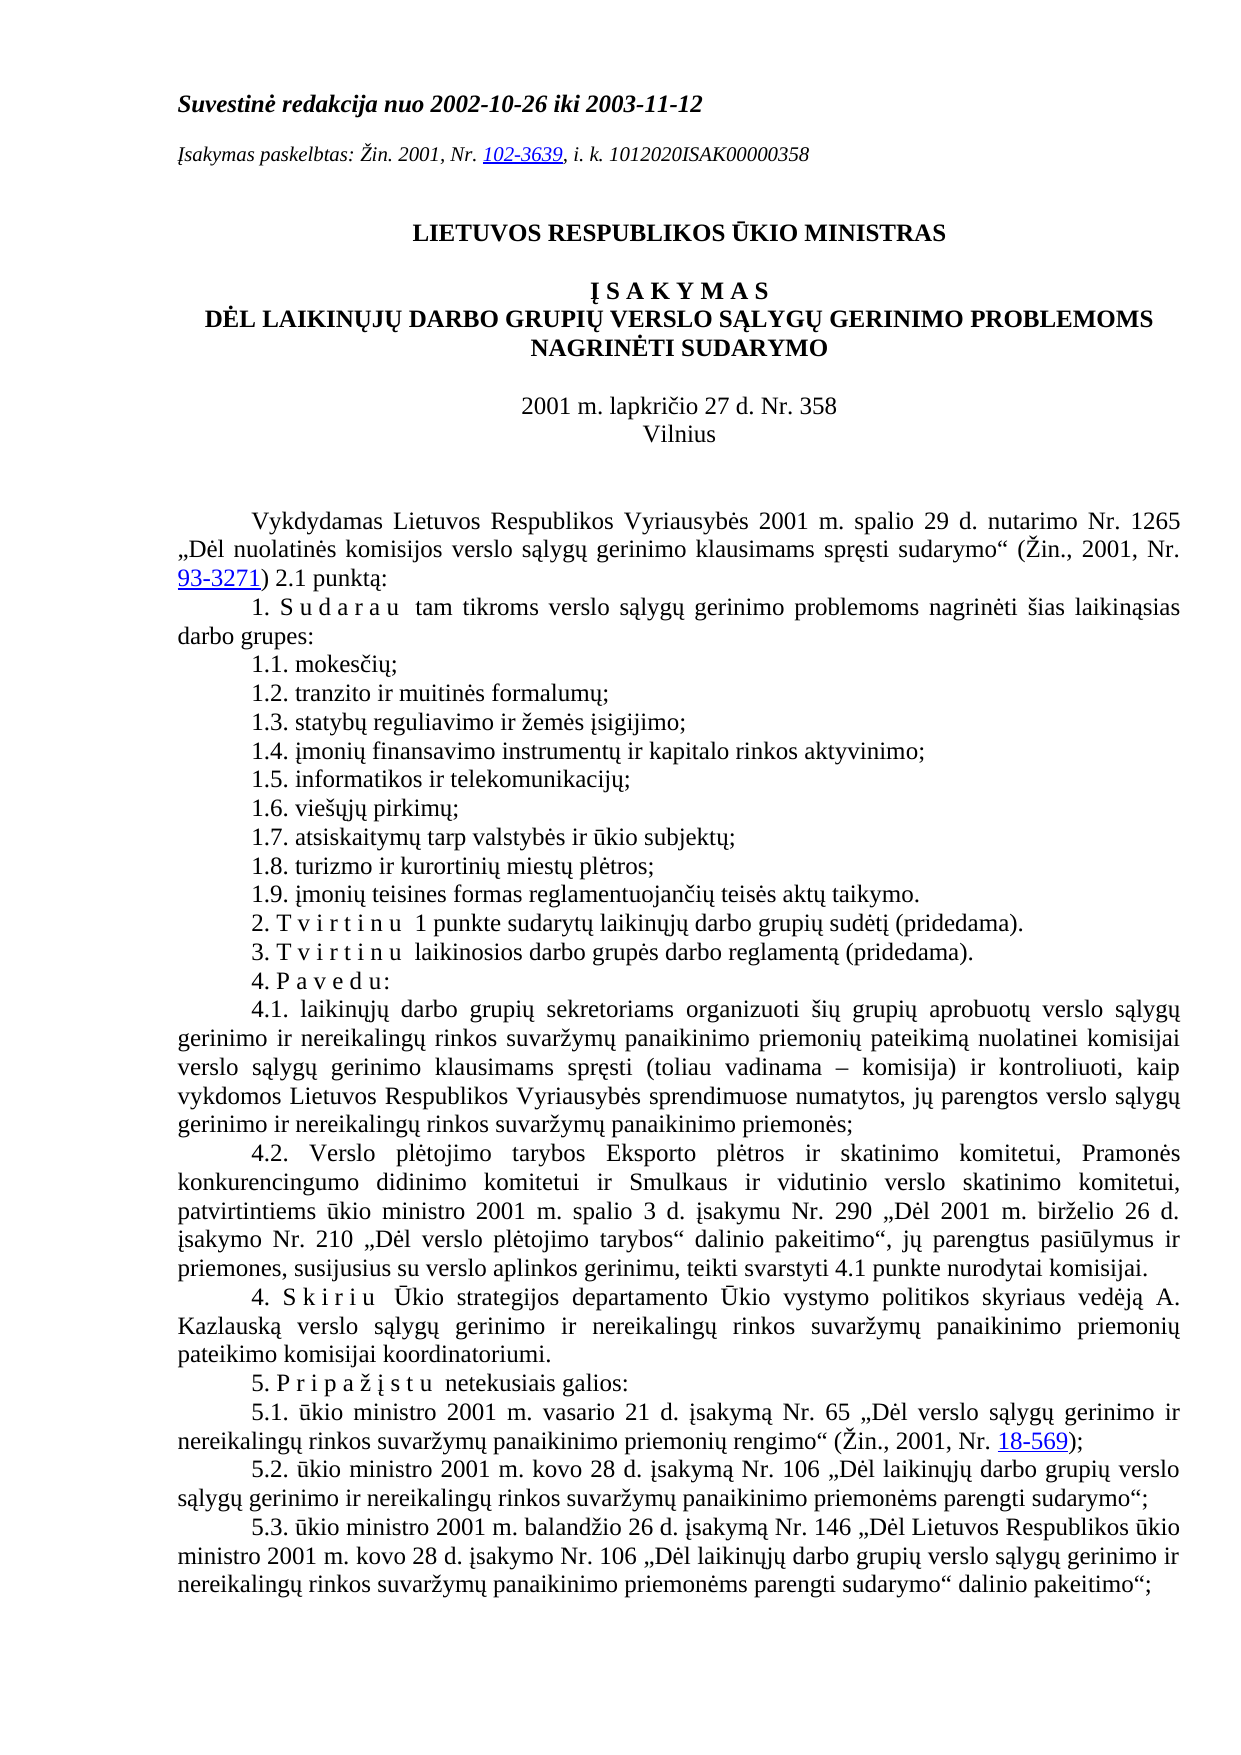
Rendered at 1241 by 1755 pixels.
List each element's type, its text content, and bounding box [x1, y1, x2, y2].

text Vykdydamas Lietuvos Respublikos Vyriausybės 2001 m. spalio 29 d. nutarimo Nr. 1265 „Dėl nuolatinės komisijos verslo sąlygų gerinimo klausimams spręsti sudarymo“ (Žin., 2001, Nr. 93-3271) 2.1 punktą: [177, 506, 1181, 592]
text 5.3. ūkio ministro 2001 m. balandžio 26 d. įsakymą Nr. 146 „Dėl Lietuvos Respublikos ūkio ministro 2001 m. kovo 28 d. įsakymo Nr. 106 „Dėl laikinųjų darbo grupių verslo sąlygų gerinimo ir nereikalingų rinkos suvaržymų panaikinimo priemonėms parengti sudarymo“ dalinio pakeitimo“; [177, 1512, 1181, 1598]
text 5.2. ūkio ministro 2001 m. kovo 28 d. įsakymą Nr. 106 „Dėl laikinųjų darbo grupių verslo sąlygų gerinimo ir nereikalingų rinkos suvaržymų panaikinimo priemonėms parengti sudarymo“; [177, 1454, 1181, 1512]
text Suvestinė redakcija nuo 2002-10-26 iki 2003-11-12 [177, 89, 1181, 117]
text 5. Pripažįstu netekusiais galios: [177, 1368, 1181, 1397]
text 4. Skiriu Ūkio strategijos departamento Ūkio vystymo politikos skyriaus vedėją A. Kazlauską verslo sąlygų gerinimo ir nereikalingų rinkos suvaržymų panaikinimo priemonių pateikimo komisijai koordinatoriumi. [177, 1282, 1181, 1368]
text 1. Sudarau tam tikroms verslo sąlygų gerinimo problemoms nagrinėti šias laikinąsias darbo grupes: [177, 592, 1181, 649]
text 5.1. ūkio ministro 2001 m. vasario 21 d. įsakymą Nr. 65 „Dėl verslo sąlygų gerinimo ir nereikalingų rinkos suvaržymų panaikinimo priemonių rengimo“ (Žin., 2001, Nr. 18-569); [177, 1397, 1181, 1454]
text 1.5. informatikos ir telekomunikacijų; [177, 764, 1181, 793]
text DĖL LAIKINŲJŲ DARBO GRUPIŲ VERSLO SĄLYGŲ GERINIMO PROBLEMOMS NAGRINĖTI SUDARYMO [177, 304, 1181, 362]
text Į S A K Y M A S [177, 276, 1181, 304]
text 1.6. viešųjų pirkimų; [177, 793, 1181, 822]
text 1.9. įmonių teisines formas reglamentuojančių teisės aktų taikymo. [177, 879, 1181, 908]
text LIETUVOS RESPUBLIKOS ŪKIO MINISTRAS [177, 218, 1181, 247]
text 1.2. tranzito ir muitinės formalumų; [177, 678, 1181, 707]
text 1.4. įmonių finansavimo instrumentų ir kapitalo rinkos aktyvinimo; [177, 736, 1181, 764]
text 1.3. statybų reguliavimo ir žemės įsigijimo; [177, 707, 1181, 736]
text 1.1. mokesčių; [177, 649, 1181, 678]
text 1.7. atsiskaitymų tarp valstybės ir ūkio subjektų; [177, 822, 1181, 851]
text 3. Tvirtinu laikinosios darbo grupės darbo reglamentą (pridedama). [177, 937, 1181, 966]
text 4.2. Verslo plėtojimo tarybos Eksporto plėtros ir skatinimo komitetui, Pramonės konkurencingumo didinimo komitetui ir Smulkaus ir vidutinio verslo skatinimo komitetui, patvirtintiems ūkio ministro 2001 m. spalio 3 d. įsakymu Nr. 290 „Dėl 2001 m. birželio 26 d. įsakymo Nr. 210 „Dėl verslo plėtojimo tarybos“ dalinio pakeitimo“, jų parengtus pasiūlymus ir priemones, susijusius su verslo aplinkos gerinimu, teikti svarstyti 4.1 punkte nurodytai komisijai. [177, 1138, 1181, 1282]
text Vilnius [177, 419, 1181, 448]
text 4.Pavedu: [177, 966, 1181, 994]
text 4.1. laikinųjų darbo grupių sekretoriams organizuoti šių grupių aprobuotų verslo sąlygų gerinimo ir nereikalingų rinkos suvaržymų panaikinimo priemonių pateikimą nuolatinei komisijai verslo sąlygų gerinimo klausimams spręsti (toliau vadinama – komisija) ir kontroliuoti, kaip vykdomos Lietuvos Respublikos Vyriausybės sprendimuose numatytos, jų parengtos verslo sąlygų gerinimo ir nereikalingų rinkos suvaržymų panaikinimo priemonės; [177, 994, 1181, 1138]
text 1.8. turizmo ir kurortinių miestų plėtros; [177, 851, 1181, 879]
text 2001 m. lapkričio 27 d. Nr. 358 [177, 391, 1181, 419]
text 2. Tvirtinu 1 punkte sudarytų laikinųjų darbo grupių sudėtį (pridedama). [177, 908, 1181, 937]
text Įsakymas paskelbtas: Žin. 2001, Nr. 102-3639, i. k. 1012020ISAK00000358 [177, 141, 1181, 166]
